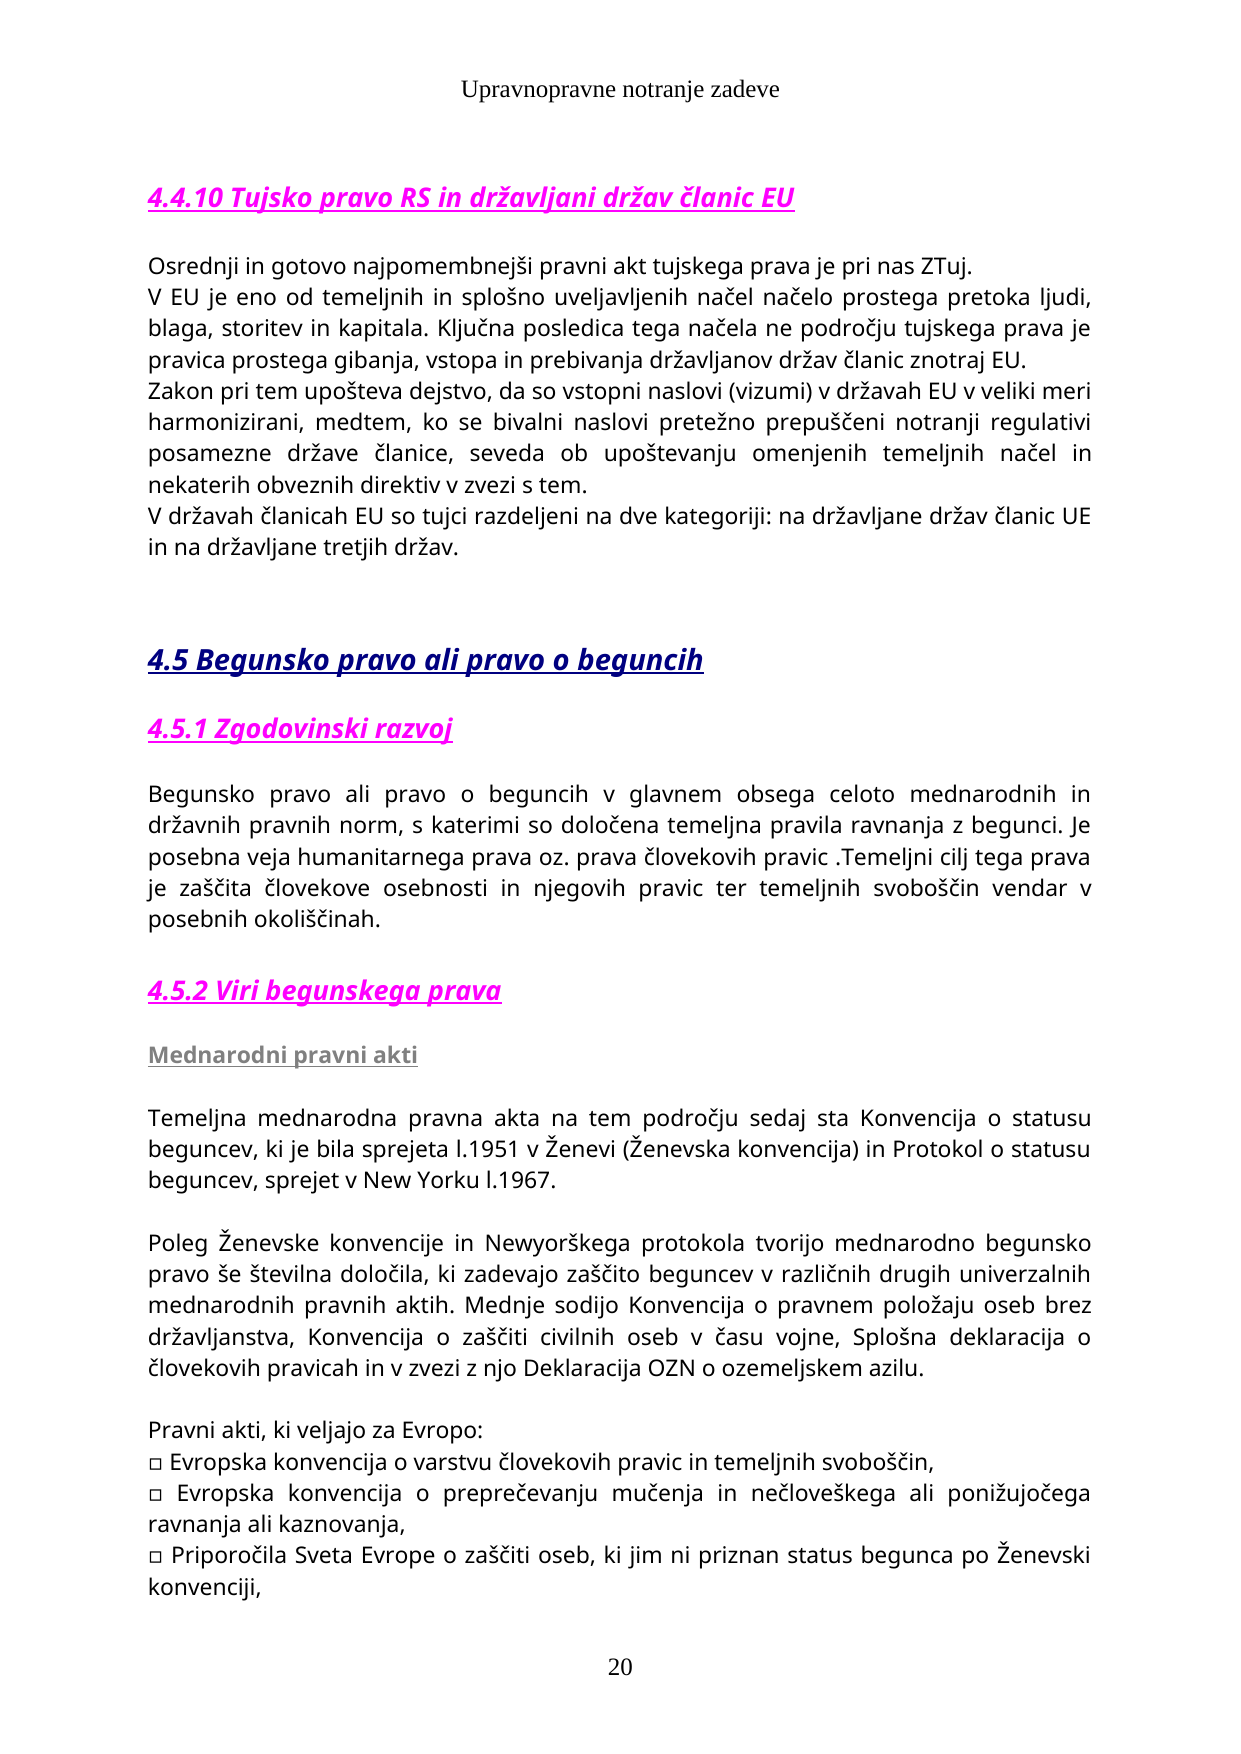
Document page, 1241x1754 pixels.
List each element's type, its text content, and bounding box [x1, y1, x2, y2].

text Osrednji in gotovo najpomembnejši pravni akt tujskega prava je pri nas ZTuj. [148, 250, 1093, 281]
text V državah članicah EU so tujci razdeljeni na dve kategoriji: na državljane držav članic UE in na državljane tretjih držav. [148, 500, 1093, 562]
text 4.5.2 Viri begunskega prava [148, 971, 1093, 1008]
text Temeljna mednarodna pravna akta na tem področju sedaj sta Konvencija o statusu beguncev, ki je bila sprejeta l.1951 v Ženevi (Ženevska konvencija) in Protokol o statusu beguncev, sprejet v New Yorku l.1967. [148, 1102, 1093, 1195]
text ▫ Evropska konvencija o preprečevanju mučenja in nečloveškega ali ponižujočega ravnanja ali kaznovanja, [148, 1477, 1093, 1539]
text 4.5.1 Zgodovinski razvoj [148, 710, 1093, 747]
text ▫ Priporočila Sveta Evrope o zaščiti oseb, ki jim ni priznan status begunca po Ženevski konvenciji, [148, 1539, 1093, 1602]
text Zakon pri tem upošteva dejstvo, da so vstopni naslovi (vizumi) v državah EU v veliki meri harmonizirani, medtem, ko se bivalni naslovi pretežno prepuščeni notranji regulativi posamezne države članice, seveda ob upoštevanju omenjenih temeljnih načel in nekaterih obveznih direktiv v zvezi s tem. [148, 375, 1093, 500]
text Begunsko pravo ali pravo o beguncih v glavnem obsega celoto mednarodnih in državnih pravnih norm, s katerimi so določena temeljna pravila ravnanja z begunci. Je posebna veja humanitarnega prava oz. prava človekovih pravic .Temeljni cilj tega prava je zaščita človekove osebnosti in njegovih pravic ter temeljnih svoboščin vendar v posebnih okoliščinah. [148, 778, 1093, 934]
text 4.5 Begunsko pravo ali pravo o beguncih [148, 639, 1093, 678]
text Poleg Ženevske konvencije in Newyorškega protokola tvorijo mednarodno begunsko pravo še številna določila, ki zadevajo zaščito beguncev v različnih drugih univerzalnih mednarodnih pravnih aktih. Mednje sodijo Konvencija o pravnem položaju oseb brez državljanstva, Konvencija o zaščiti civilnih oseb v času vojne, Splošna deklaracija o človekovih pravicah in v zvezi z njo Deklaracija OZN o ozemeljskem azilu. [148, 1227, 1093, 1383]
text Mednarodni pravni akti [148, 1039, 1093, 1070]
text V EU je eno od temeljnih in splošno uveljavljenih načel načelo prostega pretoka ljudi, blaga, storitev in kapitala. Ključna posledica tega načela ne področju tujskega prava je pravica prostega gibanja, vstopa in prebivanja državljanov držav članic znotraj EU. [148, 281, 1093, 375]
text Pravni akti, ki veljajo za Evropo: [148, 1414, 1093, 1445]
text 4.4.10 Tujsko pravo RS in državljani držav članic EU [148, 179, 1093, 216]
text ▫ Evropska konvencija o varstvu človekovih pravic in temeljnih svoboščin, [148, 1445, 1093, 1477]
